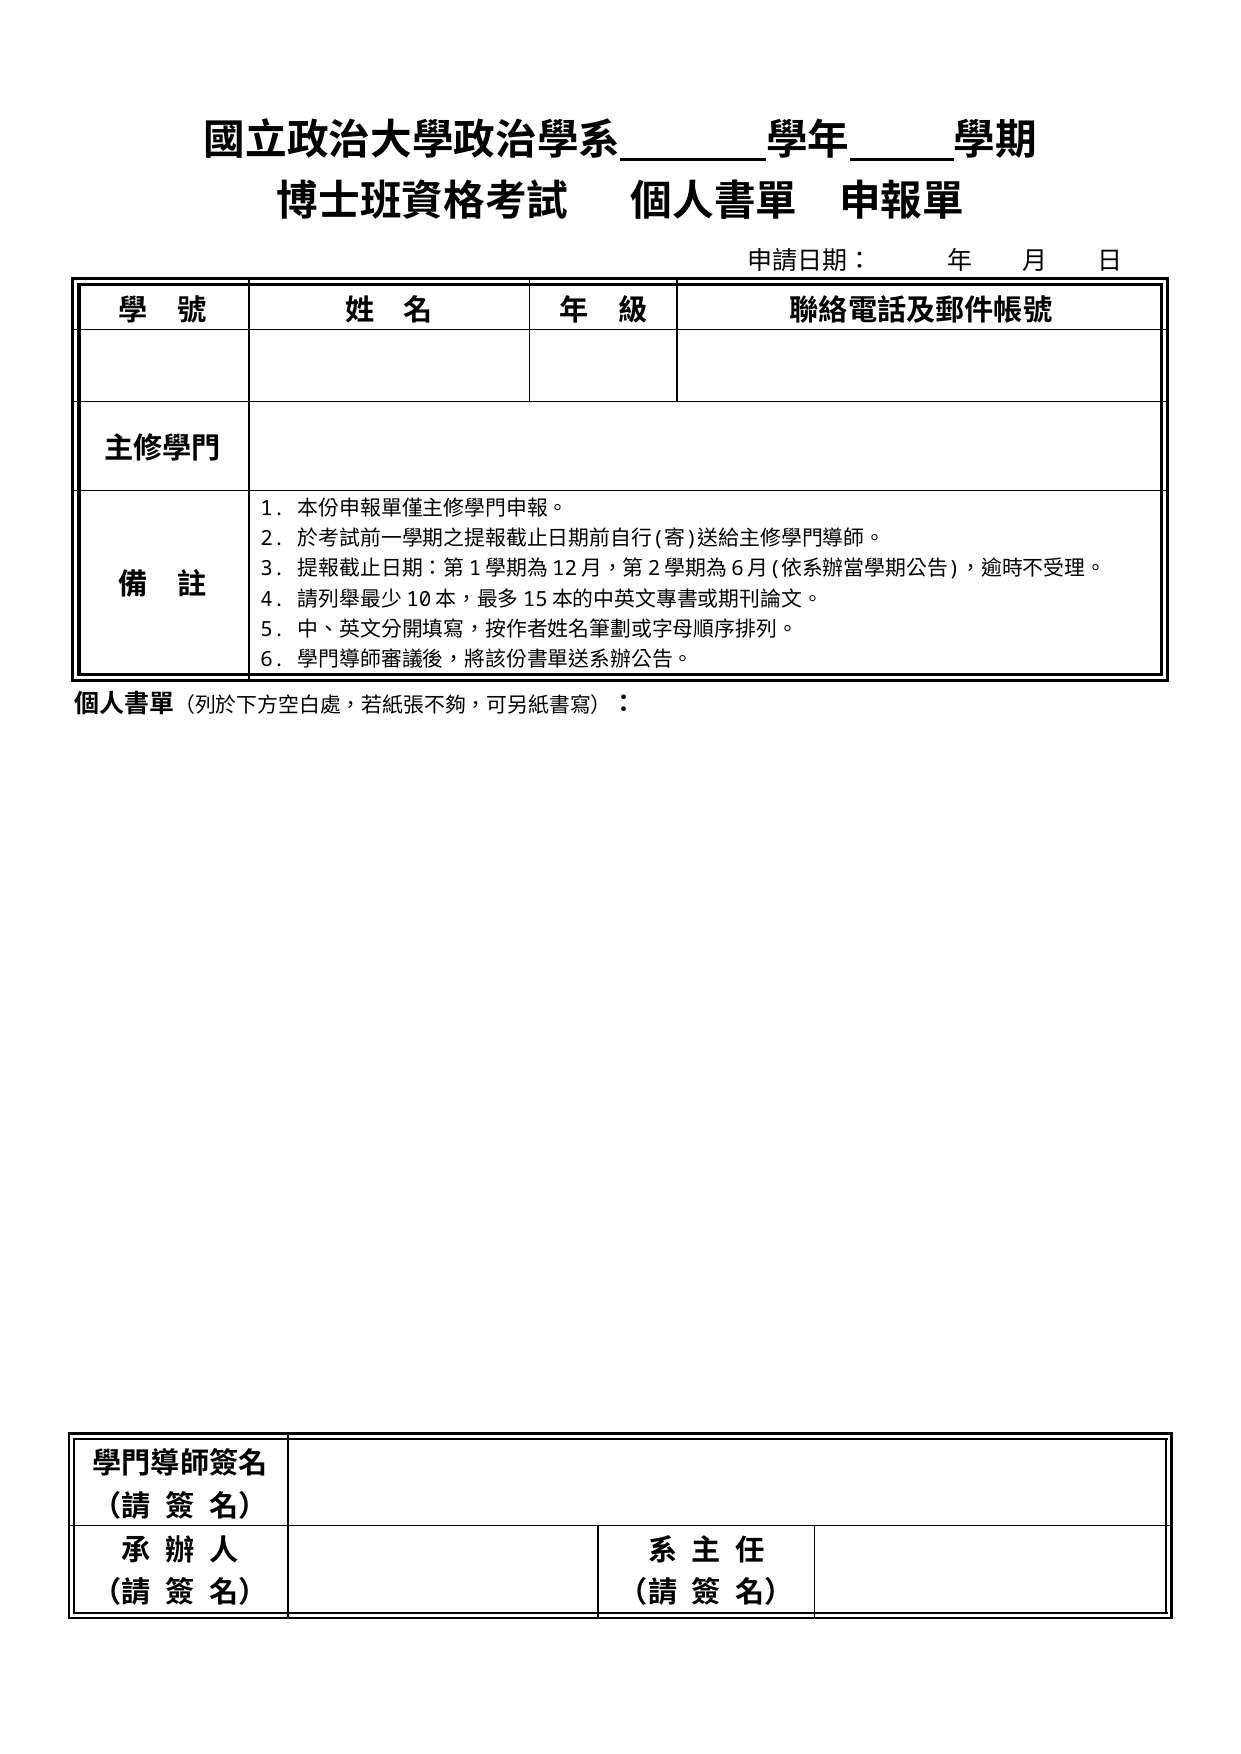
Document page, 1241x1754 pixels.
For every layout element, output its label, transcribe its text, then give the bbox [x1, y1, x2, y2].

table_header 聯絡電話及郵件帳號 [678, 280, 1164, 329]
table_header 姓 名 [250, 286, 529, 329]
table_header 學門導師簽名 （請 簽 名） [71, 1435, 287, 1525]
table_cell [815, 1526, 1165, 1611]
table_header 年 級 [530, 286, 676, 329]
table_cell 1. 本份申報單僅主修學門申報。 2. 於考試前一學期之提報截止日期前自行(寄)送給主修學門導師。 3. 提報截止日期：第1學期為12月，第2學期為6月(依系辦當學期公告)，逾時不受理。 4. 請列舉最少10本，最多15本的中英文專書或期刊論文。 5. 中、英文分開填寫，按作者姓名筆劃或字母順序排列。 6. 學門導師審議後，將該份書單送系辦公告。 [250, 491, 1160, 673]
table_cell 主修學門 [81, 402, 248, 489]
table_cell [250, 330, 529, 401]
text 國立政治大學政治學系 學年 學期 [118, 106, 1122, 167]
table_header [289, 1440, 1165, 1525]
table_cell [530, 330, 676, 401]
table_cell [81, 330, 248, 401]
table_cell [289, 1526, 597, 1611]
table_header [289, 1435, 1169, 1525]
table_cell 備 註 [81, 491, 248, 673]
table_header 學 號 [76, 280, 248, 329]
text 申請日期： 年 月 日 [118, 239, 1122, 277]
table_cell 系 主 任 （請 簽 名） [599, 1526, 814, 1611]
table_cell 承 辦 人 （請 簽 名） [75, 1526, 287, 1611]
table_cell [678, 330, 1160, 401]
text 博士班資格考試 個人書單 申報單 [118, 167, 1122, 227]
table_cell [250, 402, 1160, 489]
text 個人書單（列於下方空白處，若紙張不夠，可另紙書寫）： [74, 682, 1122, 720]
